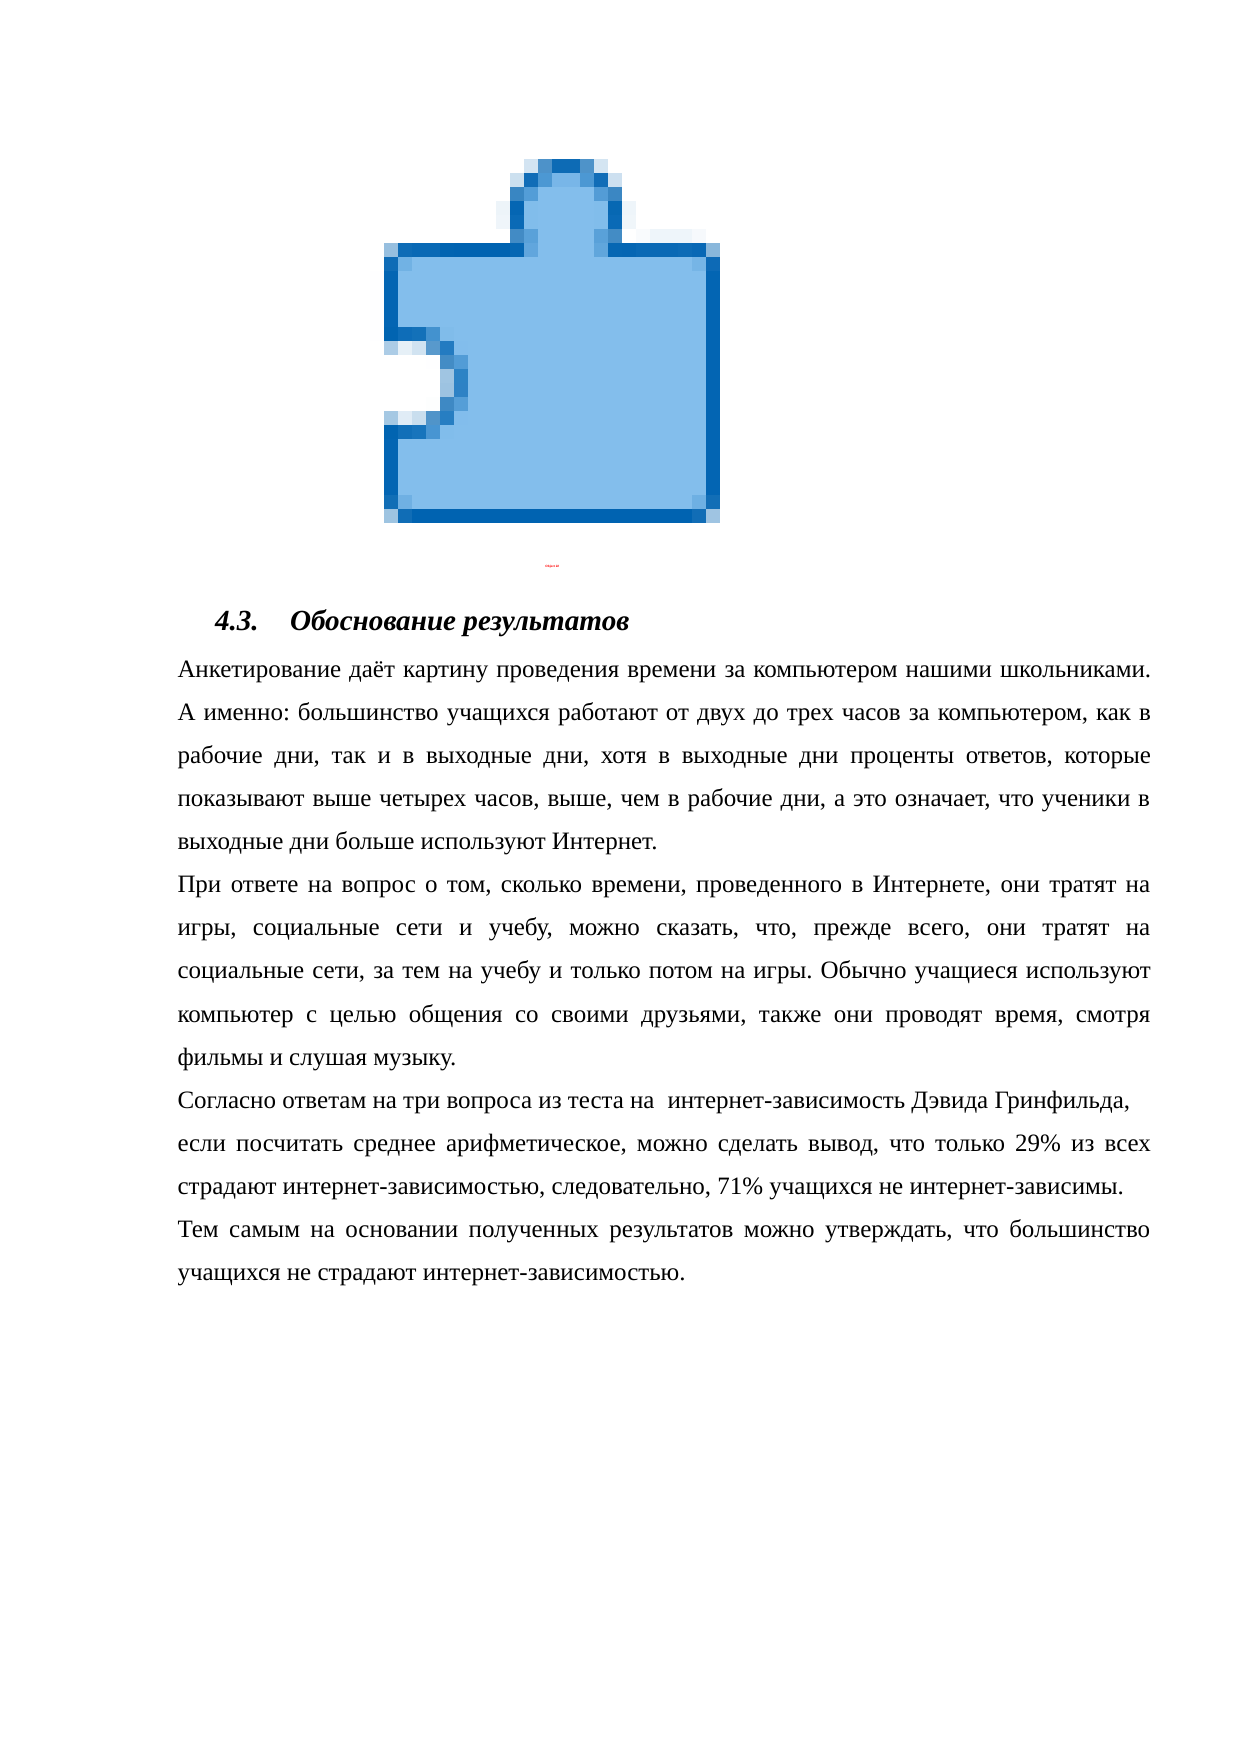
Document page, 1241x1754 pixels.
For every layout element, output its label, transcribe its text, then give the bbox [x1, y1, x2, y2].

text При ответе на вопрос о том, сколько времени, проведенного в Интернете, они тратят на игры, социальные сети и учебу, можно сказать, что, прежде всего, они тратят на социальные сети, за тем на учебу и только потом на игры. Обычно учащиеся используют компьютер с целью общения со своими друзьями, также они проводят время, смотря фильмы и слушая музыку. [177, 869, 1152, 1071]
text Анкетирование даёт картину проведения времени за компьютером нашими школьниками. А именно: большинство учащихся работают от двух до трех часов за компьютером, как в рабочие дни, так и в выходные дни, хотя в выходные дни проценты ответов, которые показывают выше четырех часов, выше, чем в рабочие дни, а это означает, что ученики в выходные дни больше используют Интернет. [177, 654, 1152, 855]
subtitle Обоснование результатов [215, 603, 1152, 637]
text Тем самым на основании полученных результатов можно утверждать, что большинство учащихся не страдают интернет-зависимостью. [177, 1214, 1152, 1286]
text Согласно ответам на три вопроса из теста на интернет-зависимость Дэвида Гринфильда, [177, 1085, 1152, 1114]
text если посчитать среднее арифметическое, можно сделать вывод, что только 29% из всех страдают интернет-зависимостью, следовательно, 71% учащихся не интернет-зависимы. [177, 1128, 1152, 1200]
